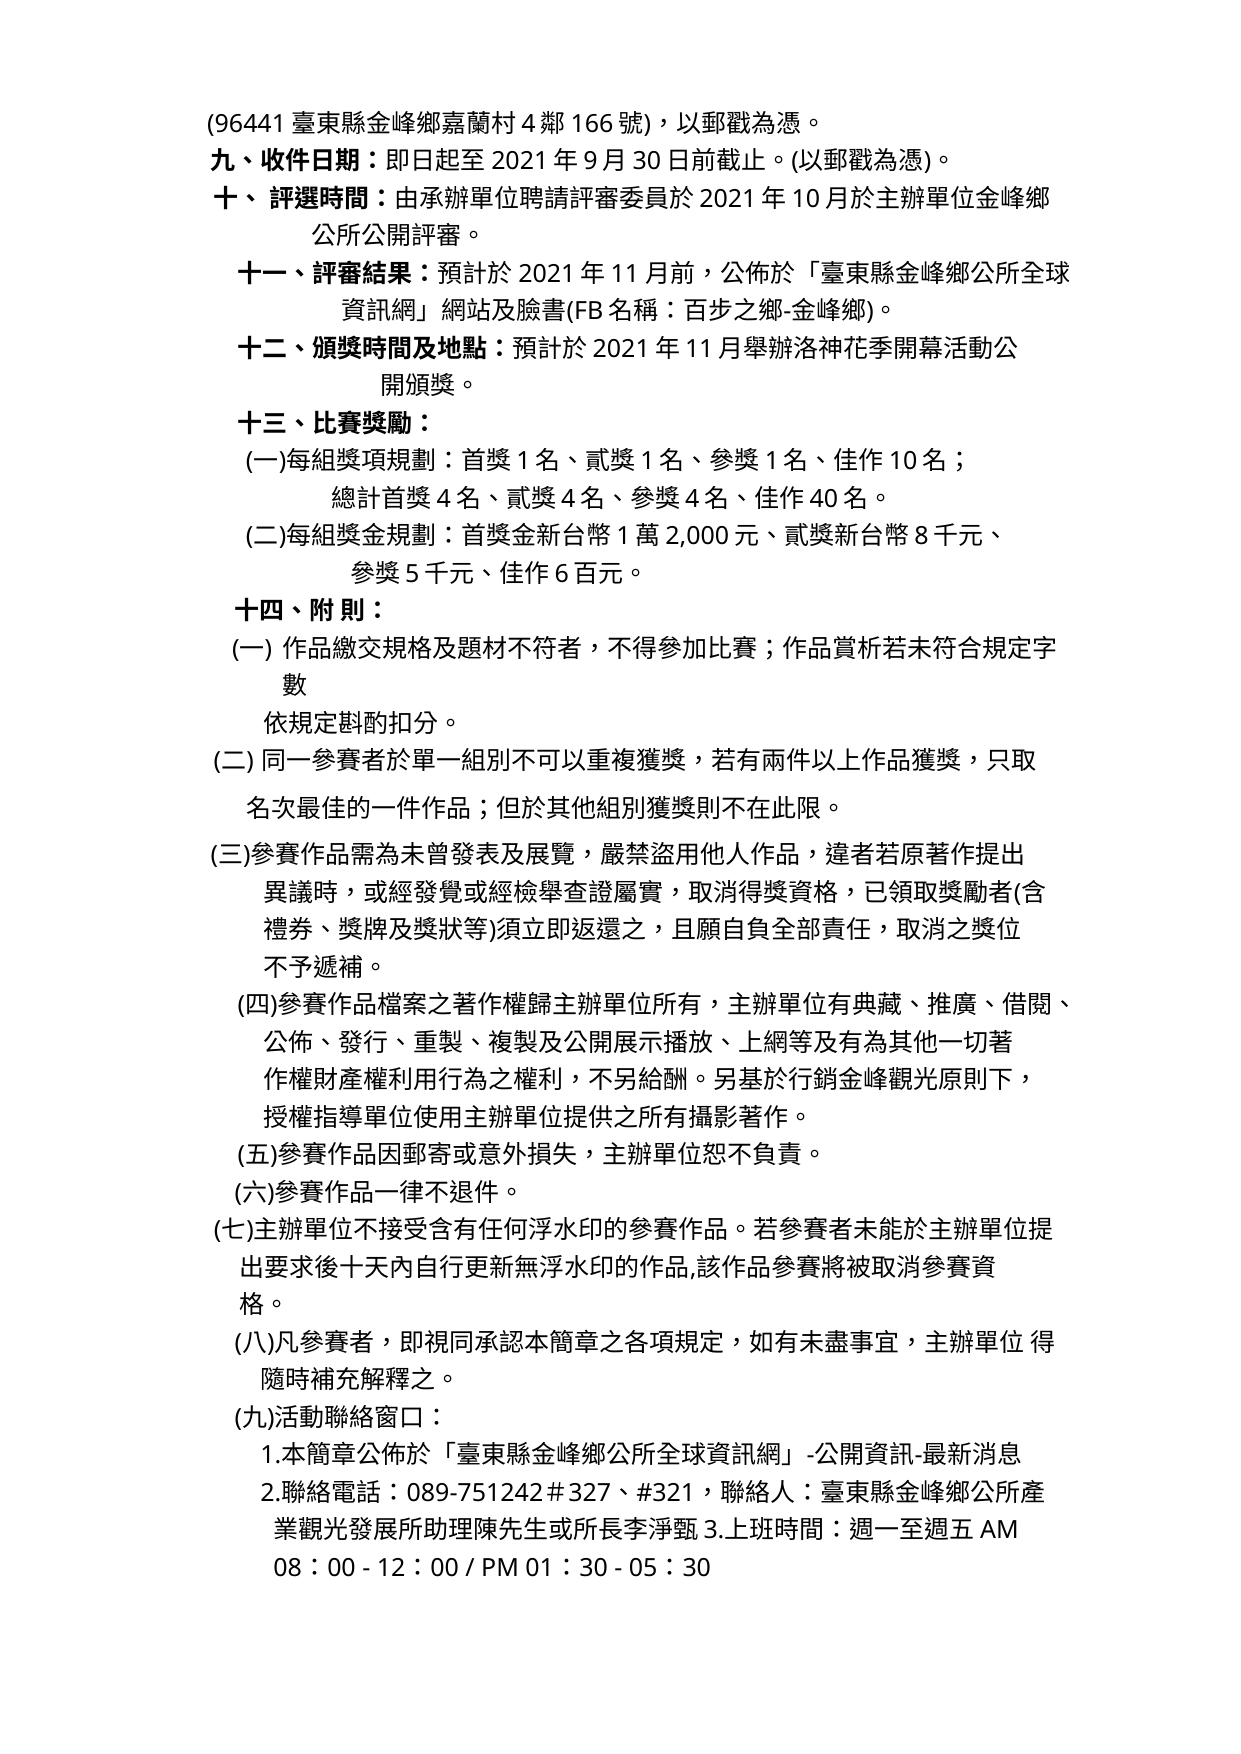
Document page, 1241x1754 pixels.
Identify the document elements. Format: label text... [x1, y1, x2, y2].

text 公所公開評審。 [187, 209, 1078, 246]
list 禮券、獎牌及獎狀等)須立即返還之，且願自負全部責任，取消之獎位 [237, 903, 1078, 940]
list 2.聯絡電話：089-751242＃327、#321，聯絡人：臺東縣金峰鄉公所產 [234, 1465, 1078, 1503]
list 十二、頒獎時間及地點：預計於2021年11月舉辦洛神花季開幕活動公 [237, 321, 1078, 359]
text 出要求後十天內自行更新無浮水印的作品,該作品參賽將被取消參賽資 [187, 1240, 1078, 1278]
list 08：00 - 12：00 / PM 01：30 - 05：30 [234, 1540, 1078, 1578]
list 業觀光發展所助理陳先生或所長李淨甄3.上班時間：週一至週五 AM [234, 1503, 1078, 1540]
text (七)主辦單位不接受含有任何浮水印的參賽作品。若參賽者未能於主辦單位提 [187, 1203, 1078, 1240]
list 隨時補充解釋之。 [234, 1353, 1078, 1390]
text (一)每組獎項規劃：首獎1名、貳獎1名、參獎1名、佳作10名； [187, 434, 1078, 471]
text 參獎5千元、佳作6百元。 [350, 546, 1078, 584]
list 1.本簡章公佈於「臺東縣金峰鄉公所全球資訊網」-公開資訊-最新消息 [234, 1428, 1078, 1465]
text (二) 同一參賽者於單一組別不可以重複獲獎，若有兩件以上作品獲獎，只取 [187, 734, 1078, 771]
list (四)參賽作品檔案之著作權歸主辦單位所有，主辦單位有典藏、推廣、借閱、 [237, 978, 1078, 1015]
text 九、收件日期：即日起至 2021年9月30日前截止。(以郵戳為憑)。 [187, 134, 1078, 171]
list 開頒獎。 [237, 359, 1078, 396]
list 不予遞補。 [237, 940, 1078, 978]
list 十一、評審結果：預計於 2021年11 月前，公佈於「臺東縣金峰鄉公所全球 [237, 246, 1078, 284]
text (三)參賽作品需為未曾發表及展覽，嚴禁盜用他人作品，違者若原著作提出 [187, 828, 1078, 865]
text (二)每組獎金規劃：首獎金新台幣1萬2,000元、貳獎新台幣8千元、 [187, 509, 1078, 546]
list (六)參賽作品一律不退件。 [234, 1165, 1078, 1203]
text (96441臺東縣金峰鄉嘉蘭村4鄰166號)，以郵戳為憑。 [187, 96, 1078, 134]
list 異議時，或經發覺或經檢舉查證屬實，取消得獎資格，已領取獎勵者(含 [237, 865, 1078, 903]
list 作權財產權利用行為之權利，不另給酬。另基於行銷金峰觀光原則下， [237, 1053, 1078, 1090]
list 公佈、發行、重製、複製及公開展示播放、上網等及有為其他一切著 [237, 1015, 1078, 1053]
list (五)參賽作品因郵寄或意外損失，主辦單位恕不負責。 [237, 1128, 1078, 1165]
list 授權指導單位使用主辦單位提供之所有攝影著作。 [237, 1090, 1078, 1128]
list (八)凡參賽者，即視同承認本簡章之各項規定，如有未盡事宜，主辦單位 得 [234, 1315, 1078, 1353]
text 總計首獎4名、貳獎4名、參獎4名、佳作40名。 [306, 471, 1078, 509]
list 作品繳交規格及題材不符者，不得參加比賽；作品賞析若未符合規定字數 [232, 621, 1078, 696]
list 十四、附 則： [234, 584, 1078, 621]
text 名次最佳的一件作品；但於其他組別獲獎則不在此限。 [187, 781, 1078, 819]
list 十三、比賽獎勵： [237, 396, 1078, 434]
text 格。 [187, 1278, 1078, 1315]
list (九)活動聯絡窗口： [234, 1390, 1078, 1428]
list 依規定斟酌扣分。 [237, 696, 1078, 734]
text 十、 評選時間：由承辦單位聘請評審委員於2021年10月於主辦單位金峰鄉 [187, 171, 1078, 209]
list 資訊網」網站及臉書(FB名稱：百步之鄉-金峰鄉)。 [237, 284, 1078, 321]
